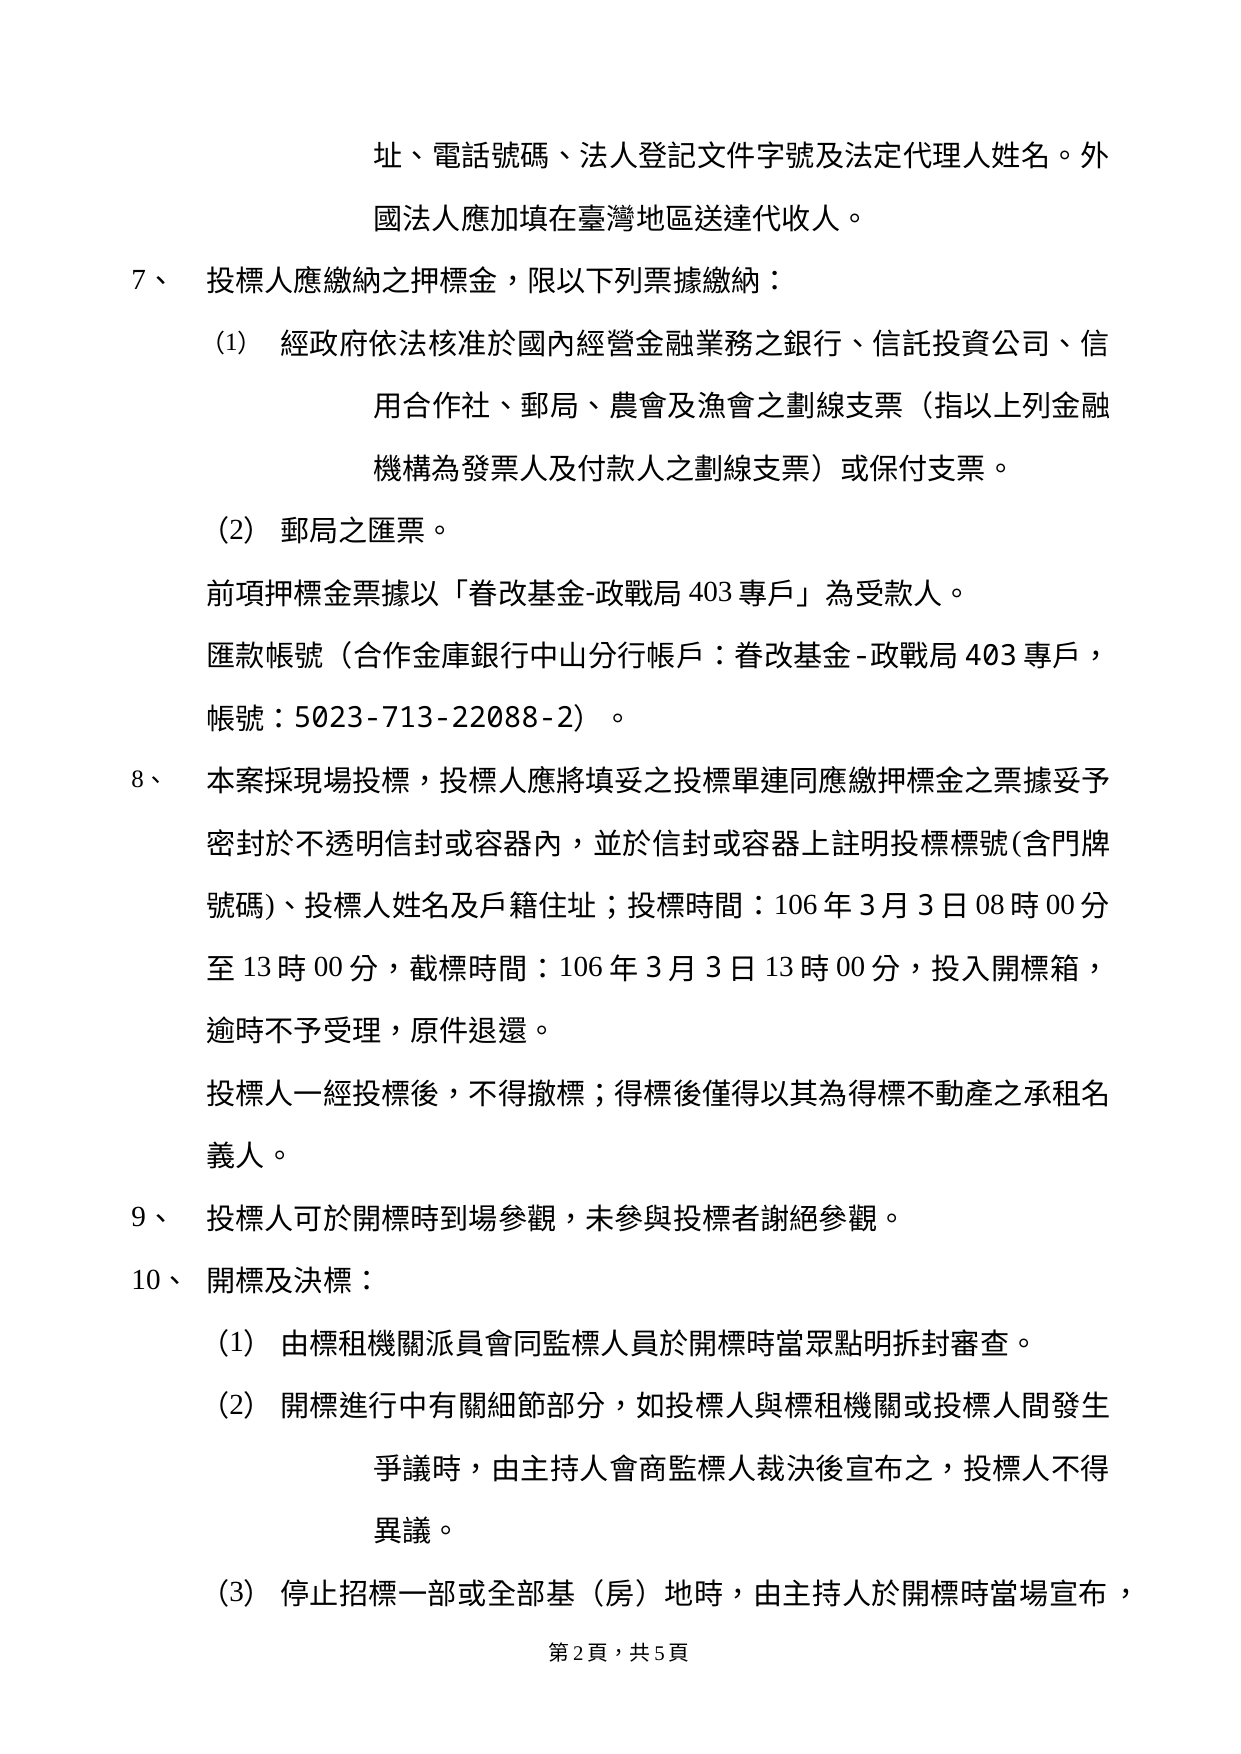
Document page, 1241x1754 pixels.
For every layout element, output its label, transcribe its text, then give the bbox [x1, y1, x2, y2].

list 經政府依法核准於國內經營金融業務之銀行、信託投資公司、信用合作社、郵局、農會及漁會之劃線支票（指以上列金融機構為發票人及付款人之劃線支票）或保付支票。 [200, 300, 1111, 487]
text 投標人一經投標後，不得撤標；得標後僅得以其為得標不動產之承租名義人。 [206, 1050, 1111, 1175]
list 由標租機關派員會同監標人員於開標時當眾點明拆封審查。 [200, 1300, 1111, 1362]
list 投標人應繳納之押標金，限以下列票據繳納： [131, 237, 1111, 300]
list 停止招標一部或全部基（房）地時，由主持人於開標時當場宣布，投標人不得異議。 [200, 1550, 1111, 1612]
list 開標進行中有關細節部分，如投標人與標租機關或投標人間發生爭議時，由主持人會商監標人裁決後宣布之，投標人不得異議。 [200, 1362, 1111, 1550]
list 投標人可於開標時到場參觀，未參與投標者謝絕參觀。 [131, 1175, 1111, 1237]
list 開標及決標： [131, 1237, 1111, 1300]
list 本案採現場投標，投標人應將填妥之投標單連同應繳押標金之票據妥予密封於不透明信封或容器內，並於信封或容器上註明投標標號(含門牌號碼)、投標人姓名及戶籍住址；投標時間：106年3月3日08時00分至13時00分，截標時間：106年3月3日13時00分，投入開標箱，逾時不予受理，原件退還。 [131, 737, 1111, 1050]
list 址、電話號碼、法人登記文件字號及法定代理人姓名。外國法人應加填在臺灣地區送達代收人。 [200, 112, 1111, 237]
text 前項押標金票據以「眷改基金-政戰局403專戶」為受款人。 [206, 550, 1111, 612]
list 郵局之匯票。 [200, 487, 1111, 550]
text 匯款帳號（合作金庫銀行中山分行帳戶：眷改基金-政戰局403專戶，帳號：5023-713-22088-2）。 [206, 612, 1111, 737]
